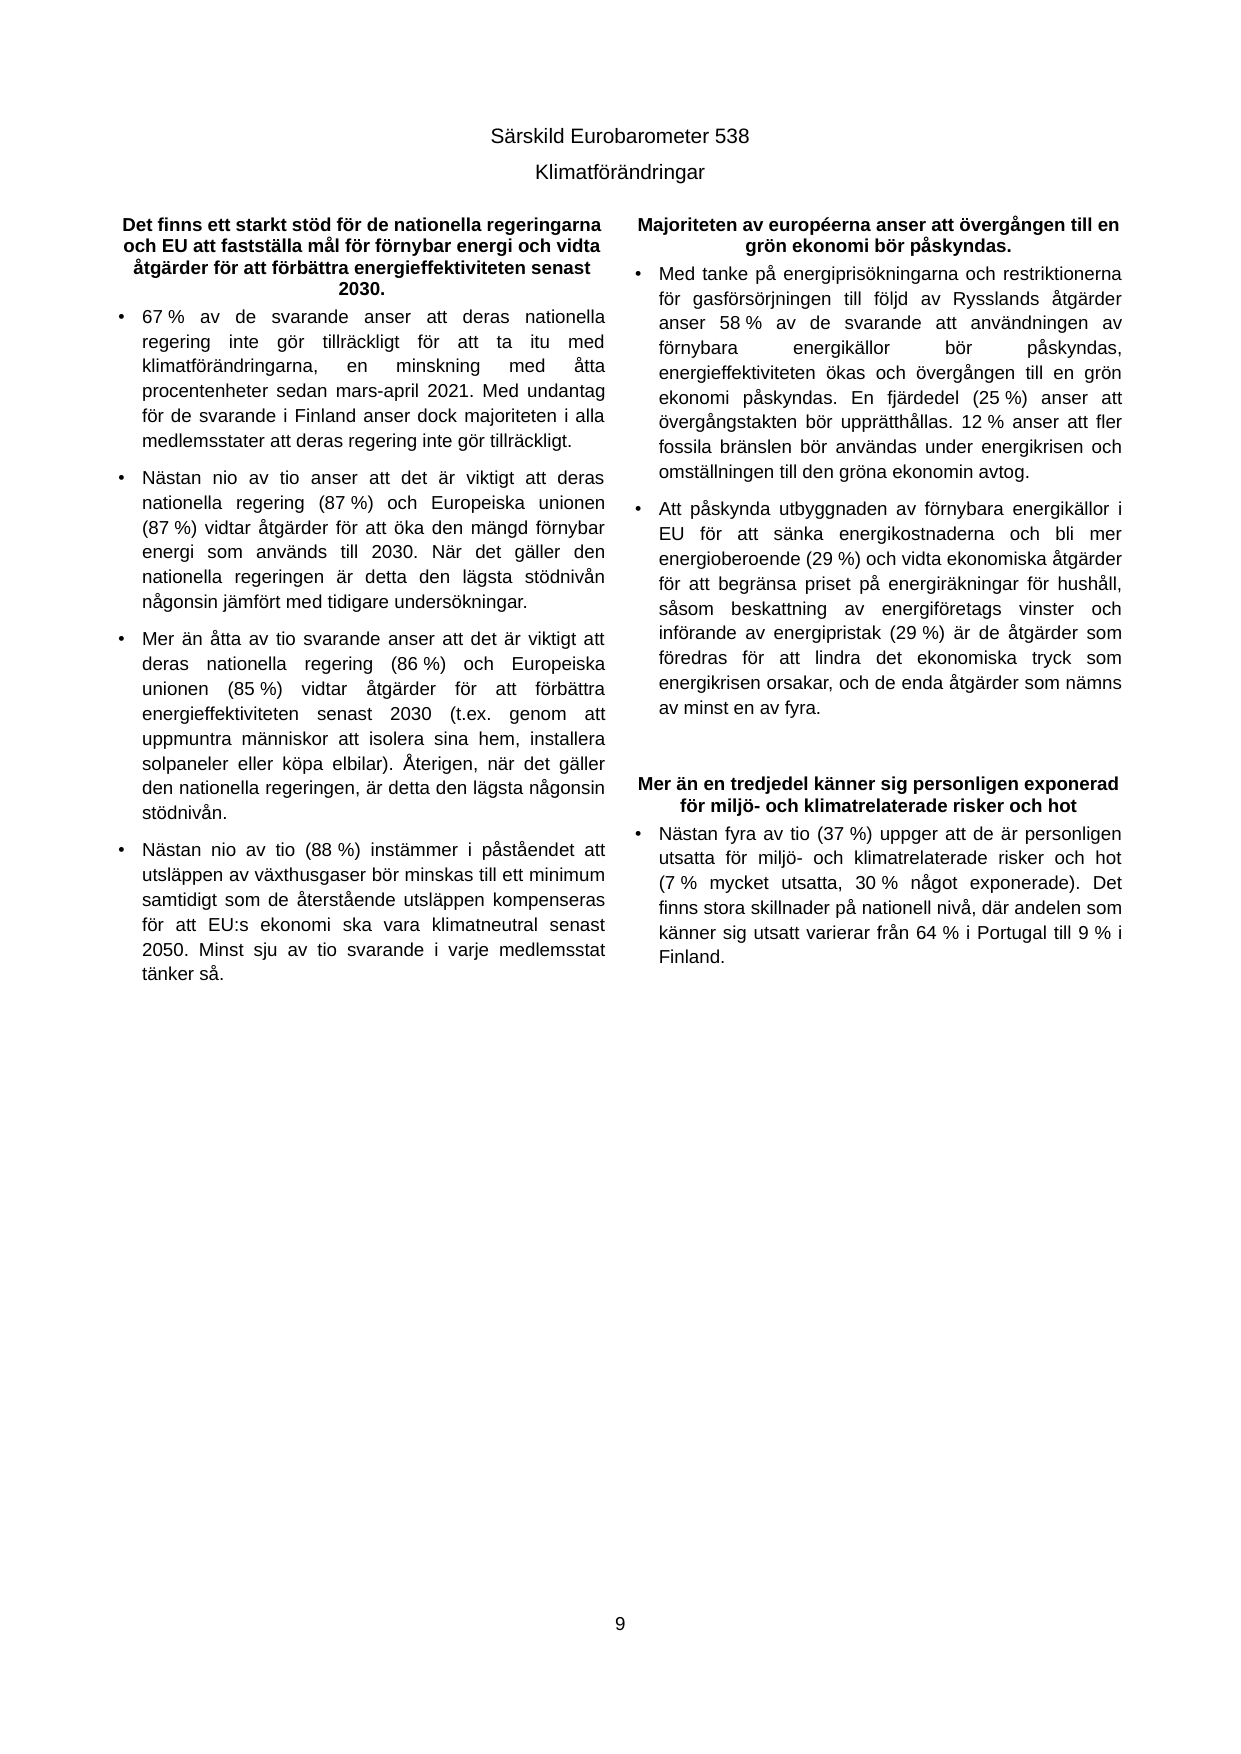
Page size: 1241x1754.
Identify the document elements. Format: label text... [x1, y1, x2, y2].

text Det finns ett starkt stöd för de nationella regeringarna och EU att fastställa mål för förnybar energi och vidta åtgärder för att förbättra energieffektiviteten senast 2030. [118, 213, 605, 299]
list Nästan fyra av tio (37 %) uppger att de är personligen utsatta för miljö- och klimatrelaterade risker och hot (7 % mycket utsatta, 30 % något exponerade). Det finns stora skillnader på nationell nivå, där andelen som känner sig utsatt varierar från 64 % i Portugal till 9 % i Finland. [635, 822, 1122, 968]
list Att påskynda utbyggnaden av förnybara energikällor i EU för att sänka energikostnaderna och bli mer energioberoende (29 %) och vidta ekonomiska åtgärder för att begränsa priset på energiräkningar för hushåll, såsom beskattning av energiföretags vinster och införande av energipristak (29 %) är de åtgärder som föredras för att lindra det ekonomiska tryck som energikrisen orsakar, och de enda åtgärder som nämns av minst en av fyra. [635, 498, 1122, 718]
list Nästan nio av tio anser att det är viktigt att deras nationella regering (87 %) och Europeiska unionen (87 %) vidtar åtgärder för att öka den mängd förnybar energi som används till 2030. När det gäller den nationella regeringen är detta den lägsta stödnivån någonsin jämfört med tidigare undersökningar. [118, 467, 605, 612]
text Mer än en tredjedel känner sig personligen exponerad för miljö- och klimatrelaterade risker och hot [635, 773, 1122, 816]
list Med tanke på energiprisökningarna och restriktionerna för gasförsörjningen till följd av Rysslands åtgärder anser 58 % av de svarande att användningen av förnybara energikällor bör påskyndas, energieffektiviteten ökas och övergången till en grön ekonomi påskyndas. En fjärdedel (25 %) anser att övergångstakten bör upprätthållas. 12 % anser att fler fossila bränslen bör användas under energikrisen och omställningen till den gröna ekonomin avtog. [635, 262, 1122, 482]
text Majoriteten av européerna anser att övergången till en grön ekonomi bör påskyndas. [635, 213, 1122, 256]
list 67 % av de svarande anser att deras nationella regering inte gör tillräckligt för att ta itu med klimatförändringarna, en minskning med åtta procentenheter sedan mars-april 2021. Med undantag för de svarande i Finland anser dock majoriteten i alla medlemsstater att deras regering inte gör tillräckligt. [118, 306, 605, 451]
list Mer än åtta av tio svarande anser att det är viktigt att deras nationella regering (86 %) och Europeiska unionen (85 %) vidtar åtgärder för att förbättra energieffektiviteten senast 2030 (t.ex. genom att uppmuntra människor att isolera sina hem, installera solpaneler eller köpa elbilar). Återigen, när det gäller den nationella regeringen, är detta den lägsta någonsin stödnivån. [118, 628, 605, 823]
list Nästan nio av tio (88 %) instämmer i påståendet att utsläppen av växthusgaser bör minskas till ett minimum samtidigt som de återstående utsläppen kompenseras för att EU:s ekonomi ska vara klimatneutral senast 2050. Minst sju av tio svarande i varje medlemsstat tänker så. [118, 839, 605, 985]
